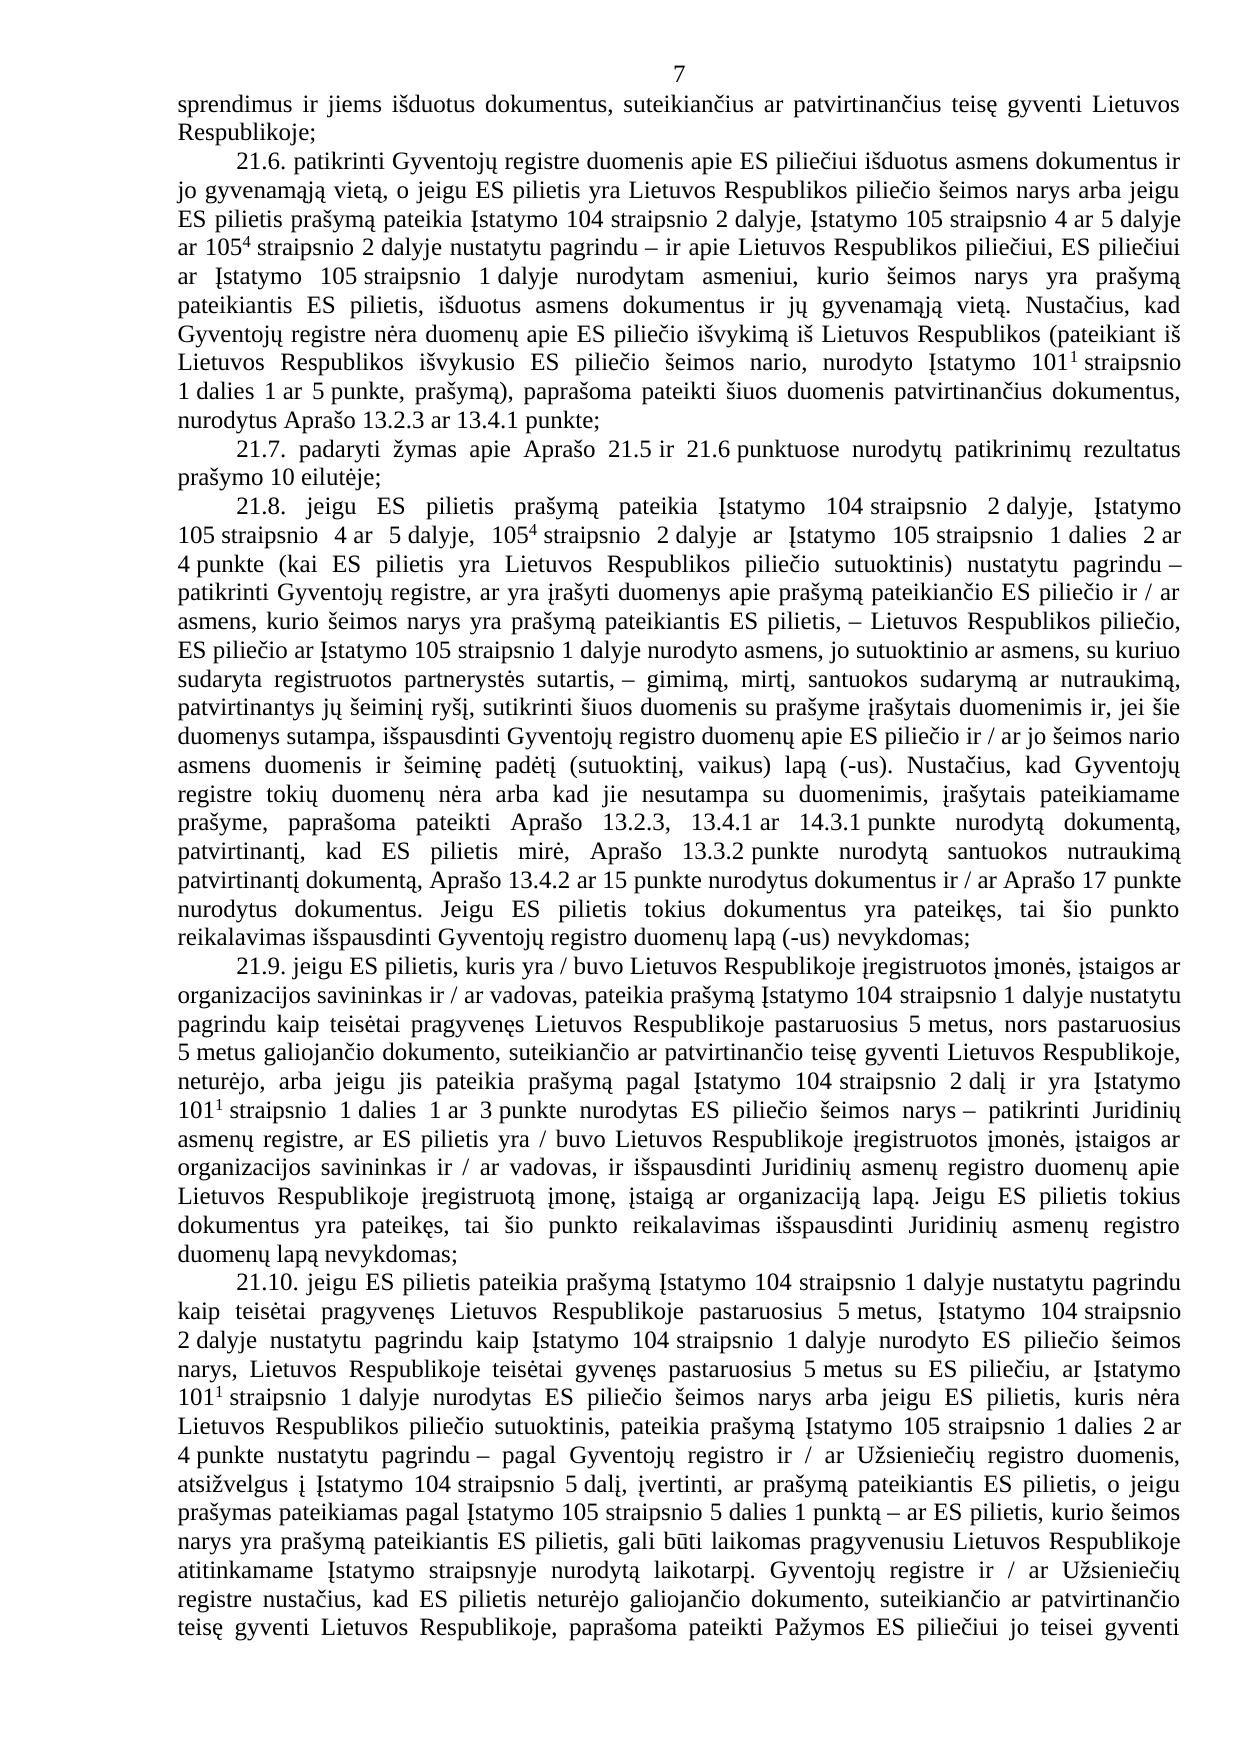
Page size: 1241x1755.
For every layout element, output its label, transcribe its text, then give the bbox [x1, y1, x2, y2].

text 21.8. jeigu ES pilietis prašymą pateikia Įstatymo 104 straipsnio 2 dalyje, Įstatymo 105 straipsnio 4 ar 5 dalyje, 1054 straipsnio 2 dalyje ar Įstatymo 105 straipsnio 1 dalies 2 ar 4 punkte (kai ES pilietis yra Lietuvos Respublikos piliečio sutuoktinis) nustatytu pagrindu – patikrinti Gyventojų registre, ar yra įrašyti duomenys apie prašymą pateikiančio ES piliečio ir / ar asmens, kurio šeimos narys yra prašymą pateikiantis ES pilietis, – Lietuvos Respublikos piliečio, ES piliečio ar Įstatymo 105 straipsnio 1 dalyje nurodyto asmens, jo sutuoktinio ar asmens, su kuriuo sudaryta registruotos partnerystės sutartis, – gimimą, mirtį, santuokos sudarymą ar nutraukimą, patvirtinantys jų šeiminį ryšį, sutikrinti šiuos duomenis su prašyme įrašytais duomenimis ir, jei šie duomenys sutampa, išspausdinti Gyventojų registro duomenų apie ES piliečio ir / ar jo šeimos nario asmens duomenis ir šeiminę padėtį (sutuoktinį, vaikus) lapą (-us). Nustačius, kad Gyventojų registre tokių duomenų nėra arba kad jie nesutampa su duomenimis, įrašytais pateikiamame prašyme, paprašoma pateikti Aprašo 13.2.3, 13.4.1 ar 14.3.1 punkte nurodytą dokumentą, patvirtinantį, kad ES pilietis mirė, Aprašo 13.3.2 punkte nurodytą santuokos nutraukimą patvirtinantį dokumentą, Aprašo 13.4.2 ar 15 punkte nurodytus dokumentus ir / ar Aprašo 17 punkte nurodytus dokumentus. Jeigu ES pilietis tokius dokumentus yra pateikęs, tai šio punkto reikalavimas išspausdinti Gyventojų registro duomenų lapą (-us) nevykdomas; [177, 491, 1181, 951]
text 21.6. patikrinti Gyventojų registre duomenis apie ES piliečiui išduotus asmens dokumentus ir jo gyvenamąją vietą, o jeigu ES pilietis yra Lietuvos Respublikos piliečio šeimos narys arba jeigu ES pilietis prašymą pateikia Įstatymo 104 straipsnio 2 dalyje, Įstatymo 105 straipsnio 4 ar 5 dalyje ar 1054 straipsnio 2 dalyje nustatytu pagrindu – ir apie Lietuvos Respublikos piliečiui, ES piliečiui ar Įstatymo 105 straipsnio 1 dalyje nurodytam asmeniui, kurio šeimos narys yra prašymą pateikiantis ES pilietis, išduotus asmens dokumentus ir jų gyvenamąją vietą. Nustačius, kad Gyventojų registre nėra duomenų apie ES piliečio išvykimą iš Lietuvos Respublikos (pateikiant iš Lietuvos Respublikos išvykusio ES piliečio šeimos nario, nurodyto Įstatymo 1011 straipsnio 1 dalies 1 ar 5 punkte, prašymą), paprašoma pateikti šiuos duomenis patvirtinančius dokumentus, nurodytus Aprašo 13.2.3 ar 13.4.1 punkte; [177, 146, 1181, 434]
text sprendimus ir jiems išduotus dokumentus, suteikiančius ar patvirtinančius teisę gyventi Lietuvos Respublikoje; [177, 89, 1181, 146]
text 21.9. jeigu ES pilietis, kuris yra / buvo Lietuvos Respublikoje įregistruotos įmonės, įstaigos ar organizacijos savininkas ir / ar vadovas, pateikia prašymą Įstatymo 104 straipsnio 1 dalyje nustatytu pagrindu kaip teisėtai pragyvenęs Lietuvos Respublikoje pastaruosius 5 metus, nors pastaruosius 5 metus galiojančio dokumento, suteikiančio ar patvirtinančio teisę gyventi Lietuvos Respublikoje, neturėjo, arba jeigu jis pateikia prašymą pagal Įstatymo 104 straipsnio 2 dalį ir yra Įstatymo 1011 straipsnio 1 dalies 1 ar 3 punkte nurodytas ES piliečio šeimos narys – patikrinti Juridinių asmenų registre, ar ES pilietis yra / buvo Lietuvos Respublikoje įregistruotos įmonės, įstaigos ar organizacijos savininkas ir / ar vadovas, ir išspausdinti Juridinių asmenų registro duomenų apie Lietuvos Respublikoje įregistruotą įmonę, įstaigą ar organizaciją lapą. Jeigu ES pilietis tokius dokumentus yra pateikęs, tai šio punkto reikalavimas išspausdinti Juridinių asmenų registro duomenų lapą nevykdomas; [177, 951, 1181, 1267]
text 21.10. jeigu ES pilietis pateikia prašymą Įstatymo 104 straipsnio 1 dalyje nustatytu pagrindu kaip teisėtai pragyvenęs Lietuvos Respublikoje pastaruosius 5 metus, Įstatymo 104 straipsnio 2 dalyje nustatytu pagrindu kaip Įstatymo 104 straipsnio 1 dalyje nurodyto ES piliečio šeimos narys, Lietuvos Respublikoje teisėtai gyvenęs pastaruosius 5 metus su ES piliečiu, ar Įstatymo 1011 straipsnio 1 dalyje nurodytas ES piliečio šeimos narys arba jeigu ES pilietis, kuris nėra Lietuvos Respublikos piliečio sutuoktinis, pateikia prašymą Įstatymo 105 straipsnio 1 dalies 2 ar 4 punkte nustatytu pagrindu – pagal Gyventojų registro ir / ar Užsieniečių registro duomenis, atsižvelgus į Įstatymo 104 straipsnio 5 dalį, įvertinti, ar prašymą pateikiantis ES pilietis, o jeigu prašymas pateikiamas pagal Įstatymo 105 straipsnio 5 dalies 1 punktą – ar ES pilietis, kurio šeimos narys yra prašymą pateikiantis ES pilietis, gali būti laikomas pragyvenusiu Lietuvos Respublikoje atitinkamame Įstatymo straipsnyje nurodytą laikotarpį. Gyventojų registre ir / ar Užsieniečių registre nustačius, kad ES pilietis neturėjo galiojančio dokumento, suteikiančio ar patvirtinančio teisę gyventi Lietuvos Respublikoje, paprašoma pateikti Pažymos ES piliečiui jo teisei gyventi [177, 1267, 1181, 1641]
text 21.7. padaryti žymas apie Aprašo 21.5 ir 21.6 punktuose nurodytų patikrinimų rezultatus prašymo 10 eilutėje; [177, 434, 1181, 491]
